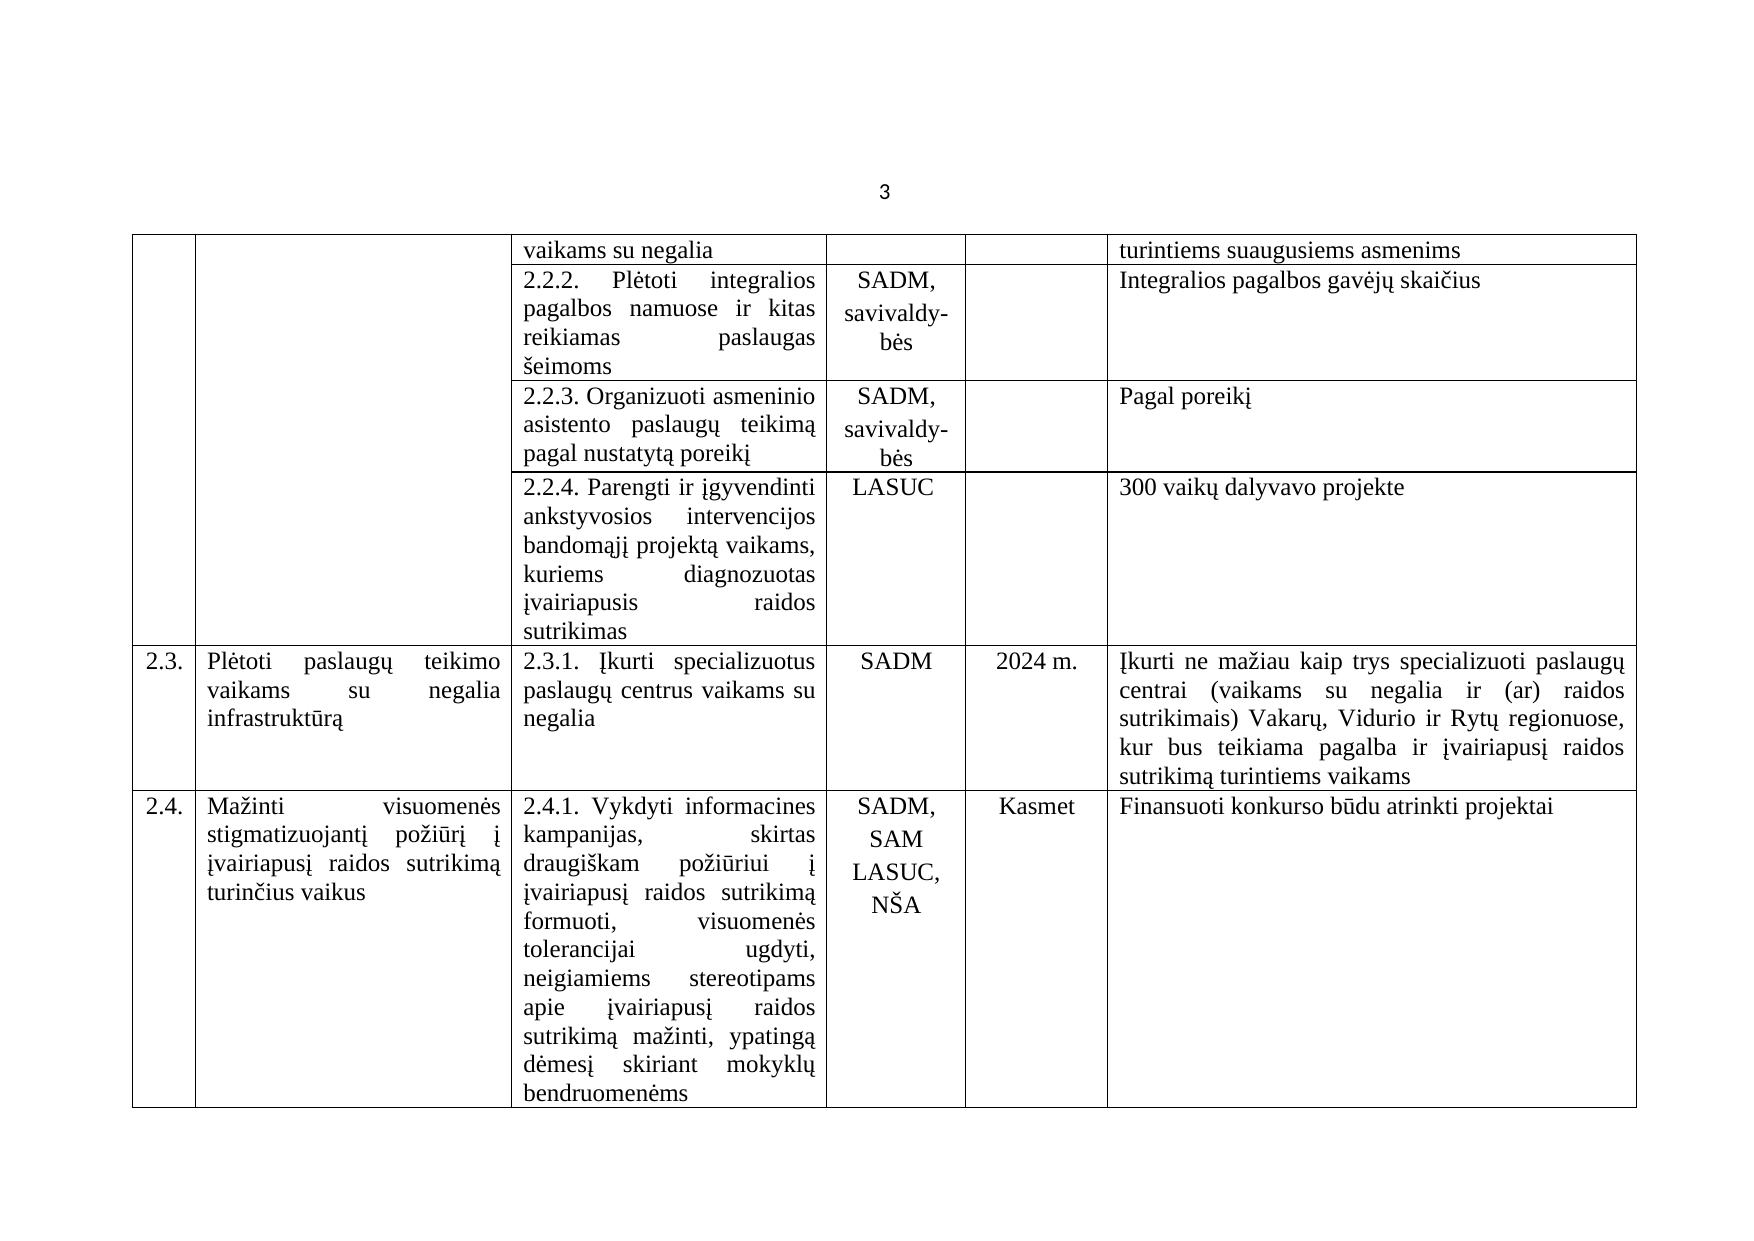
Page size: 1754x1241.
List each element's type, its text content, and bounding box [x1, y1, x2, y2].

table_cell Pagal poreikį [1108, 381, 1636, 471]
table_cell Integralios pagalbos gavėjų skaičius [1108, 265, 1636, 380]
table_cell 2.3.1. Įkurti specializuotus paslaugų centrus vaikams su negalia [512, 646, 826, 790]
table_cell 2.2.3. Organizuoti asmeninio asistento paslaugų teikimą pagal nustatytą poreikį [512, 381, 826, 471]
table_cell SADM, savivaldy-bės [827, 381, 965, 471]
table_cell [827, 235, 965, 264]
table_cell [966, 265, 1107, 380]
table_cell SADM, savivaldy-bės [827, 265, 965, 380]
table_cell 300 vaikų dalyvavo projekte [1108, 473, 1636, 645]
table_cell Finansuoti konkurso būdu atrinkti projektai [1108, 791, 1636, 1107]
table_cell LASUC [827, 473, 965, 645]
table_cell [133, 235, 195, 645]
table_cell 2.4.1. Vykdyti informacines kampanijas, skirtas draugiškam požiūriui į įvairiapusį raidos sutrikimą formuoti, visuomenės tolerancijai ugdyti, neigiamiems stereotipams apie įvairiapusį raidos sutrikimą mažinti, ypatingą dėmesį skiriant mokyklų bendruomenėms [512, 791, 826, 1107]
table_cell Kasmet [966, 791, 1107, 1107]
table_cell 2.2.2. Plėtoti integralios pagalbos namuose ir kitas reikiamas paslaugas šeimoms [512, 265, 826, 380]
table_cell 2.4. [133, 791, 195, 1107]
table_cell [966, 381, 1107, 471]
table_cell SADM, SAM LASUC, NŠA [827, 791, 965, 1107]
table_cell Įkurti ne mažiau kaip trys specializuoti paslaugų centrai (vaikams su negalia ir (ar) raidos sutrikimais) Vakarų, Vidurio ir Rytų regionuose, kur bus teikiama pagalba ir įvairiapusį raidos sutrikimą turintiems vaikams [1108, 646, 1636, 790]
table_cell Gerinti paslaugų ir pagalbos prieinamumą įvairiapusį raidos sutrikimą turintiems asmenims [196, 235, 511, 645]
table_cell 2.3. [133, 646, 195, 790]
table_cell turintiems suaugusiems asmenims [1108, 235, 1636, 264]
table_cell [966, 473, 1107, 645]
table_cell 2.2.4. Parengti ir įgyvendinti ankstyvosios intervencijos bandomąjį projektą vaikams, kuriems diagnozuotas įvairiapusis raidos sutrikimas [512, 473, 826, 645]
table_cell SADM [827, 646, 965, 790]
table_cell Plėtoti paslaugų teikimo vaikams su negalia infrastruktūrą [196, 646, 511, 790]
table_cell [966, 235, 1107, 264]
table_cell 2024 m. [966, 646, 1107, 790]
table_cell vaikams su negalia [512, 235, 826, 264]
table_cell Mažinti visuomenės stigmatizuojantį požiūrį į įvairiapusį raidos sutrikimą turinčius vaikus [196, 791, 511, 1107]
